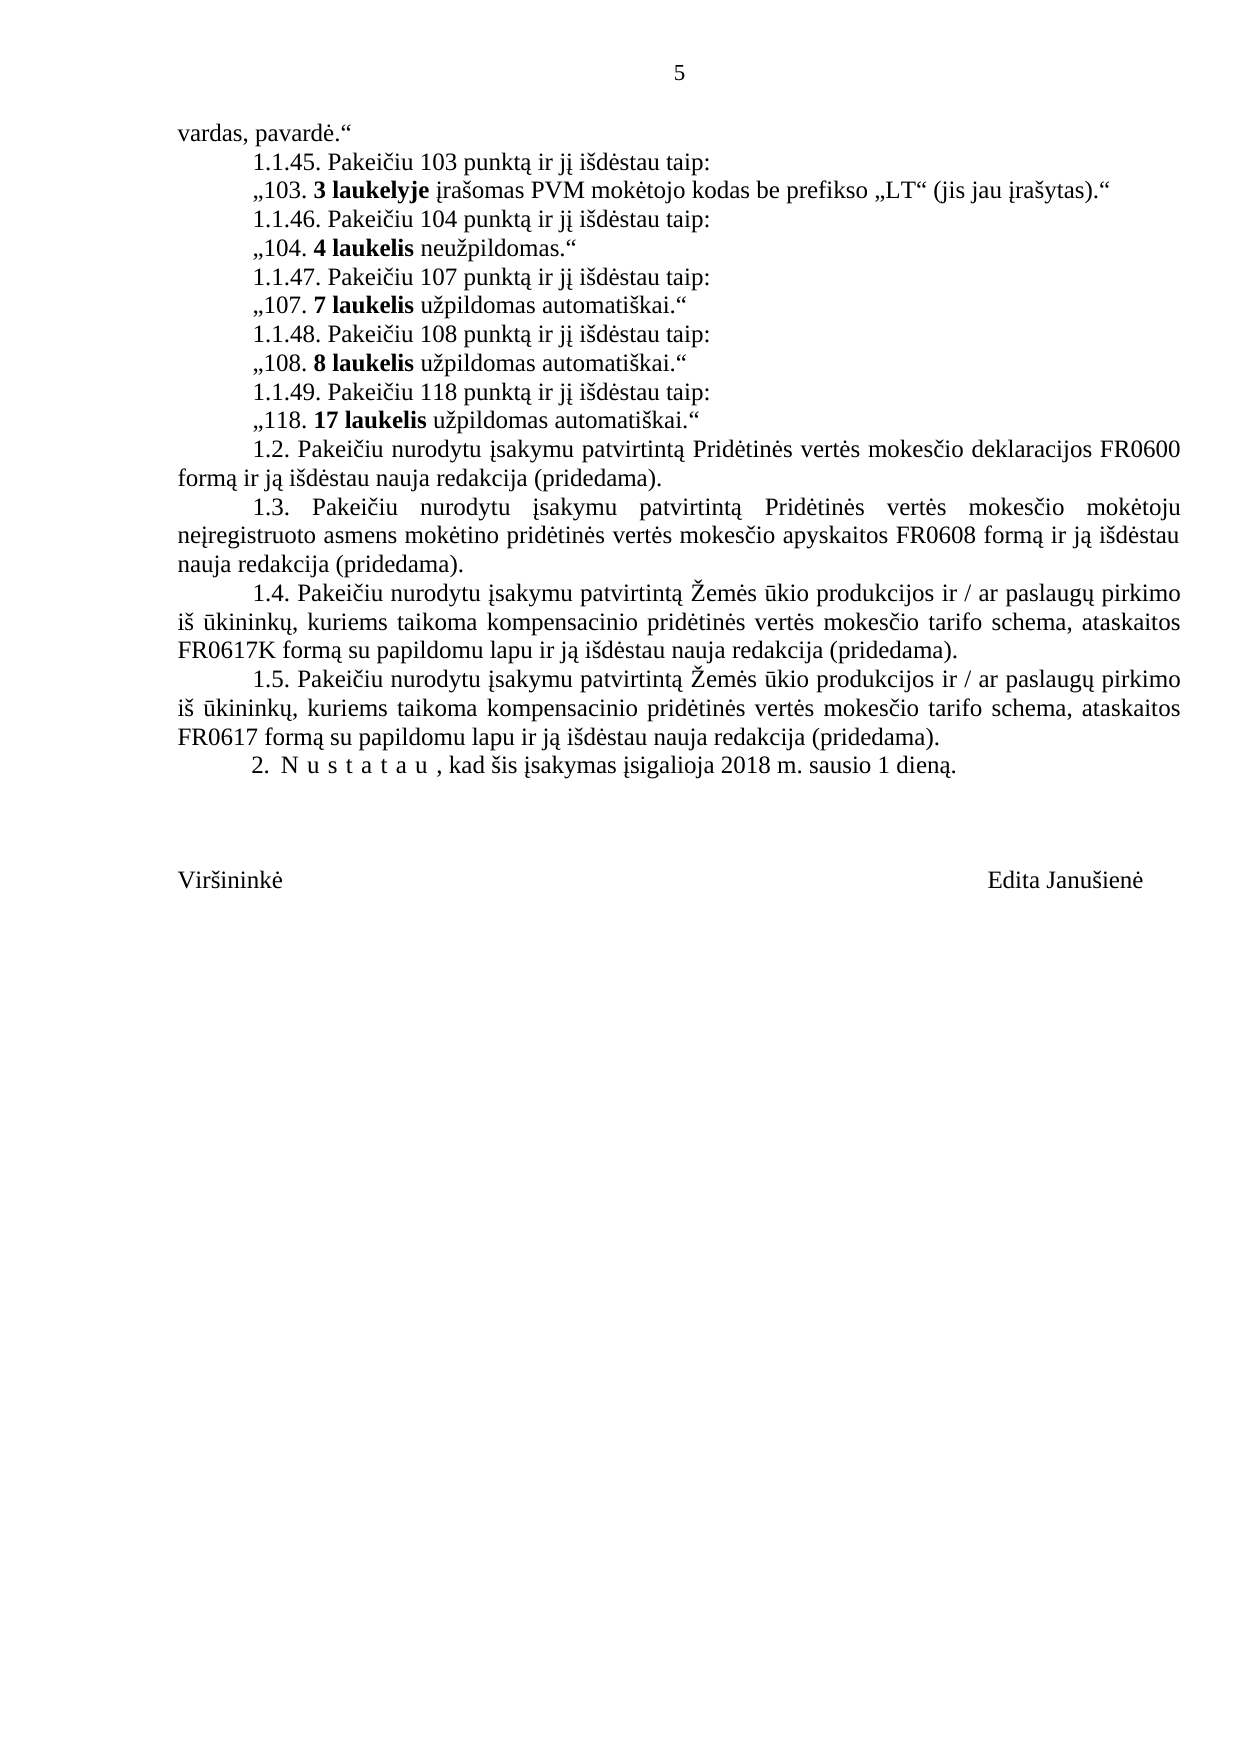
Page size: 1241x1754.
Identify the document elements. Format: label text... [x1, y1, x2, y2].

text „107. 7 laukelis užpildomas automatiškai.“ [177, 291, 1181, 319]
text 1.4. Pakeičiu nurodytu įsakymu patvirtintą Žemės ūkio produkcijos ir / ar paslaugų pirkimo iš ūkininkų, kuriems taikoma kompensacinio pridėtinės vertės mokesčio tarifo schema, ataskaitos FR0617K formą su papildomu lapu ir ją išdėstau nauja redakcija (pridedama). [177, 578, 1181, 664]
text 2. Nustatau, kad šis įsakymas įsigalioja 2018 m. sausio 1 dieną. [251, 751, 1181, 779]
text 1.1.49. Pakeičiu 118 punktą ir jį išdėstau taip: [177, 377, 1181, 406]
text 1.2. Pakeičiu nurodytu įsakymu patvirtintą Pridėtinės vertės mokesčio deklaracijos FR0600 formą ir ją išdėstau nauja redakcija (pridedama). [177, 434, 1181, 492]
text 1.1.45. Pakeičiu 103 punktą ir jį išdėstau taip: [177, 147, 1181, 176]
text 1.1.48. Pakeičiu 108 punktą ir jį išdėstau taip: [177, 319, 1181, 348]
text vardas, pavardė.“ [177, 118, 1181, 147]
text „104. 4 laukelis neužpildomas.“ [177, 233, 1181, 262]
text „103. 3 laukelyje įrašomas PVM mokėtojo kodas be prefikso „LT“ (jis jau įrašytas).“ [177, 176, 1181, 204]
text Viršininkė Edita Janušienė [177, 866, 1181, 894]
text 1.1.47. Pakeičiu 107 punktą ir jį išdėstau taip: [177, 262, 1181, 291]
text „108. 8 laukelis užpildomas automatiškai.“ [177, 348, 1181, 377]
text „118. 17 laukelis užpildomas automatiškai.“ [177, 406, 1181, 434]
text 1.3. Pakeičiu nurodytu įsakymu patvirtintą Pridėtinės vertės mokesčio mokėtoju neįregistruoto asmens mokėtino pridėtinės vertės mokesčio apyskaitos FR0608 formą ir ją išdėstau nauja redakcija (pridedama). [177, 492, 1181, 578]
text 1.5. Pakeičiu nurodytu įsakymu patvirtintą Žemės ūkio produkcijos ir / ar paslaugų pirkimo iš ūkininkų, kuriems taikoma kompensacinio pridėtinės vertės mokesčio tarifo schema, ataskaitos FR0617 formą su papildomu lapu ir ją išdėstau nauja redakcija (pridedama). [177, 664, 1181, 751]
text 1.1.46. Pakeičiu 104 punktą ir jį išdėstau taip: [177, 204, 1181, 233]
